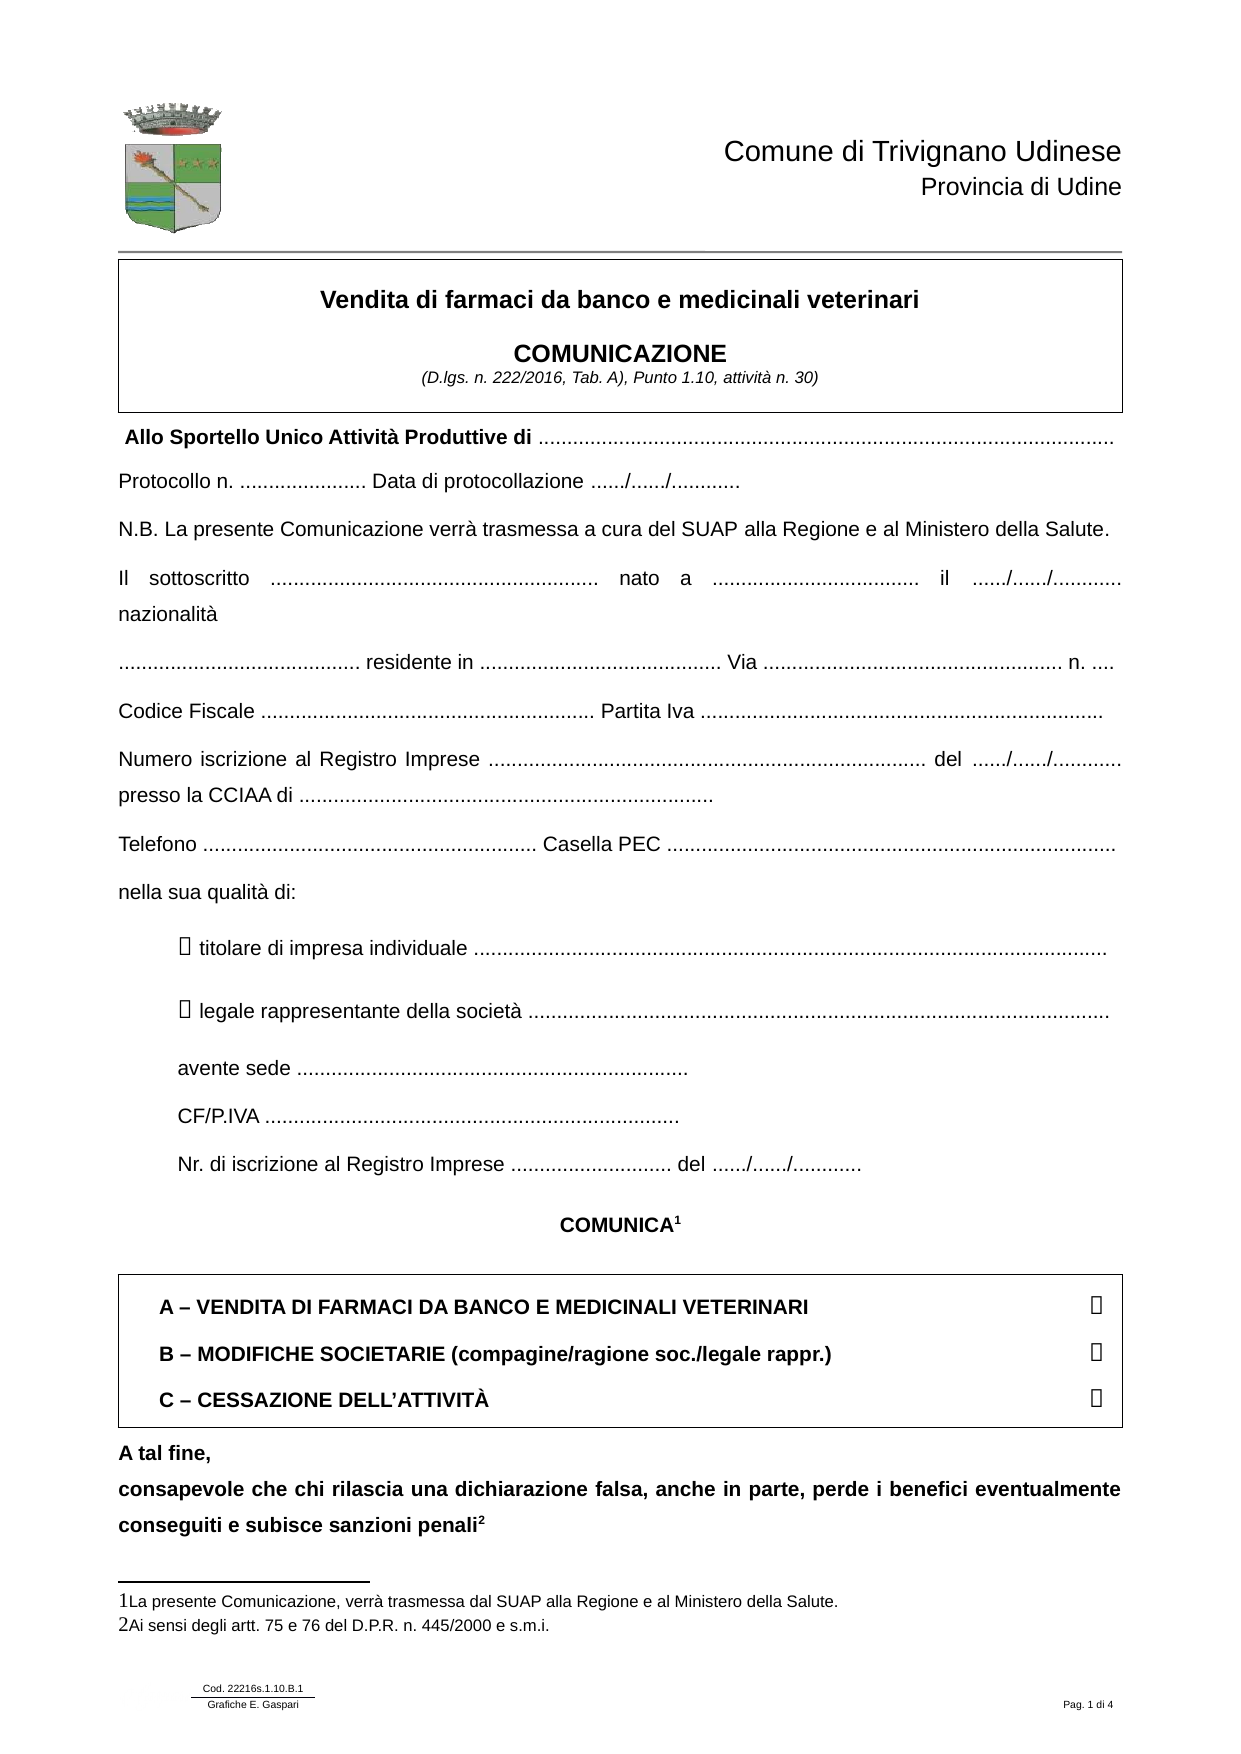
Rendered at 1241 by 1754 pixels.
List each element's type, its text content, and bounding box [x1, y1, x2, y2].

text Comune di Trivignano Udinese [224, 134, 1122, 167]
text Telefono .......................................................... Casella PEC .............................................................................. [118, 831, 1122, 855]
text La presente Comunicazione, verrà trasmessa dal SUAP alla Regione e al Ministero della Salute. [118, 1588, 1122, 1612]
text Ai sensi degli artt. 75 e 76 del D.P.R. n. 445/2000 e s.m.i. [118, 1612, 1122, 1636]
text Il sottoscritto ......................................................... nato a .................................... il ....../....../............ nazionalità [118, 566, 1122, 626]
picture [122, 103, 224, 234]
text  legale rappresentante della società ..................................................................................................... [177, 992, 1122, 1026]
text consapevole che chi rilascia una dichiarazione falsa, anche in parte, perde i benefici eventualmente conseguiti e subisce sanzioni penali [118, 1477, 1122, 1537]
text CF/P.IVA ........................................................................ [177, 1104, 1122, 1128]
text .......................................... residente in .......................................... Via .................................................... n. .... [118, 650, 1122, 674]
text A tal fine, [118, 1441, 1122, 1465]
text avente sede .................................................................... [177, 1055, 1122, 1079]
text Codice Fiscale .......................................................... Partita Iva ...................................................................... [118, 698, 1122, 722]
text Numero iscrizione al Registro Imprese ............................................................................ del ....../....../............ presso la CCIAA di ........................................................................ [118, 747, 1122, 807]
text Allo Sportello Unico Attività Produttive di .................................................................................................... [118, 425, 1122, 449]
text COMUNICA [118, 1213, 1122, 1237]
text Nr. di iscrizione al Registro Imprese ............................ del ....../....../............ [177, 1152, 1122, 1176]
text N.B. La presente Comunicazione verrà trasmessa a cura del SUAP alla Regione e al Ministero della Salute. [118, 517, 1122, 541]
text nella sua qualità di: [118, 880, 1122, 904]
text Provincia di Udine [224, 172, 1122, 201]
table_header Vendita di farmaci da banco e medicinali veterinari COMUNICAZIONE (D.lgs. n. 222/2016, Tab. A), Punto 1.10, attività n. 30) [119, 260, 1122, 412]
text  titolare di impresa individuale .............................................................................................................. [177, 928, 1122, 962]
table_header A – VENDITA DI FARMACI DA BANCO E MEDICINALI VETERINARI  B – MODIFICHE SOCIETARIE (compagine/ragione soc./legale rappr.)  C – CESSAZIONE DELL’ATTIVITÀ  [119, 1275, 1122, 1427]
text Protocollo n. ...................... Data di protocollazione ....../....../............ [118, 469, 1122, 493]
